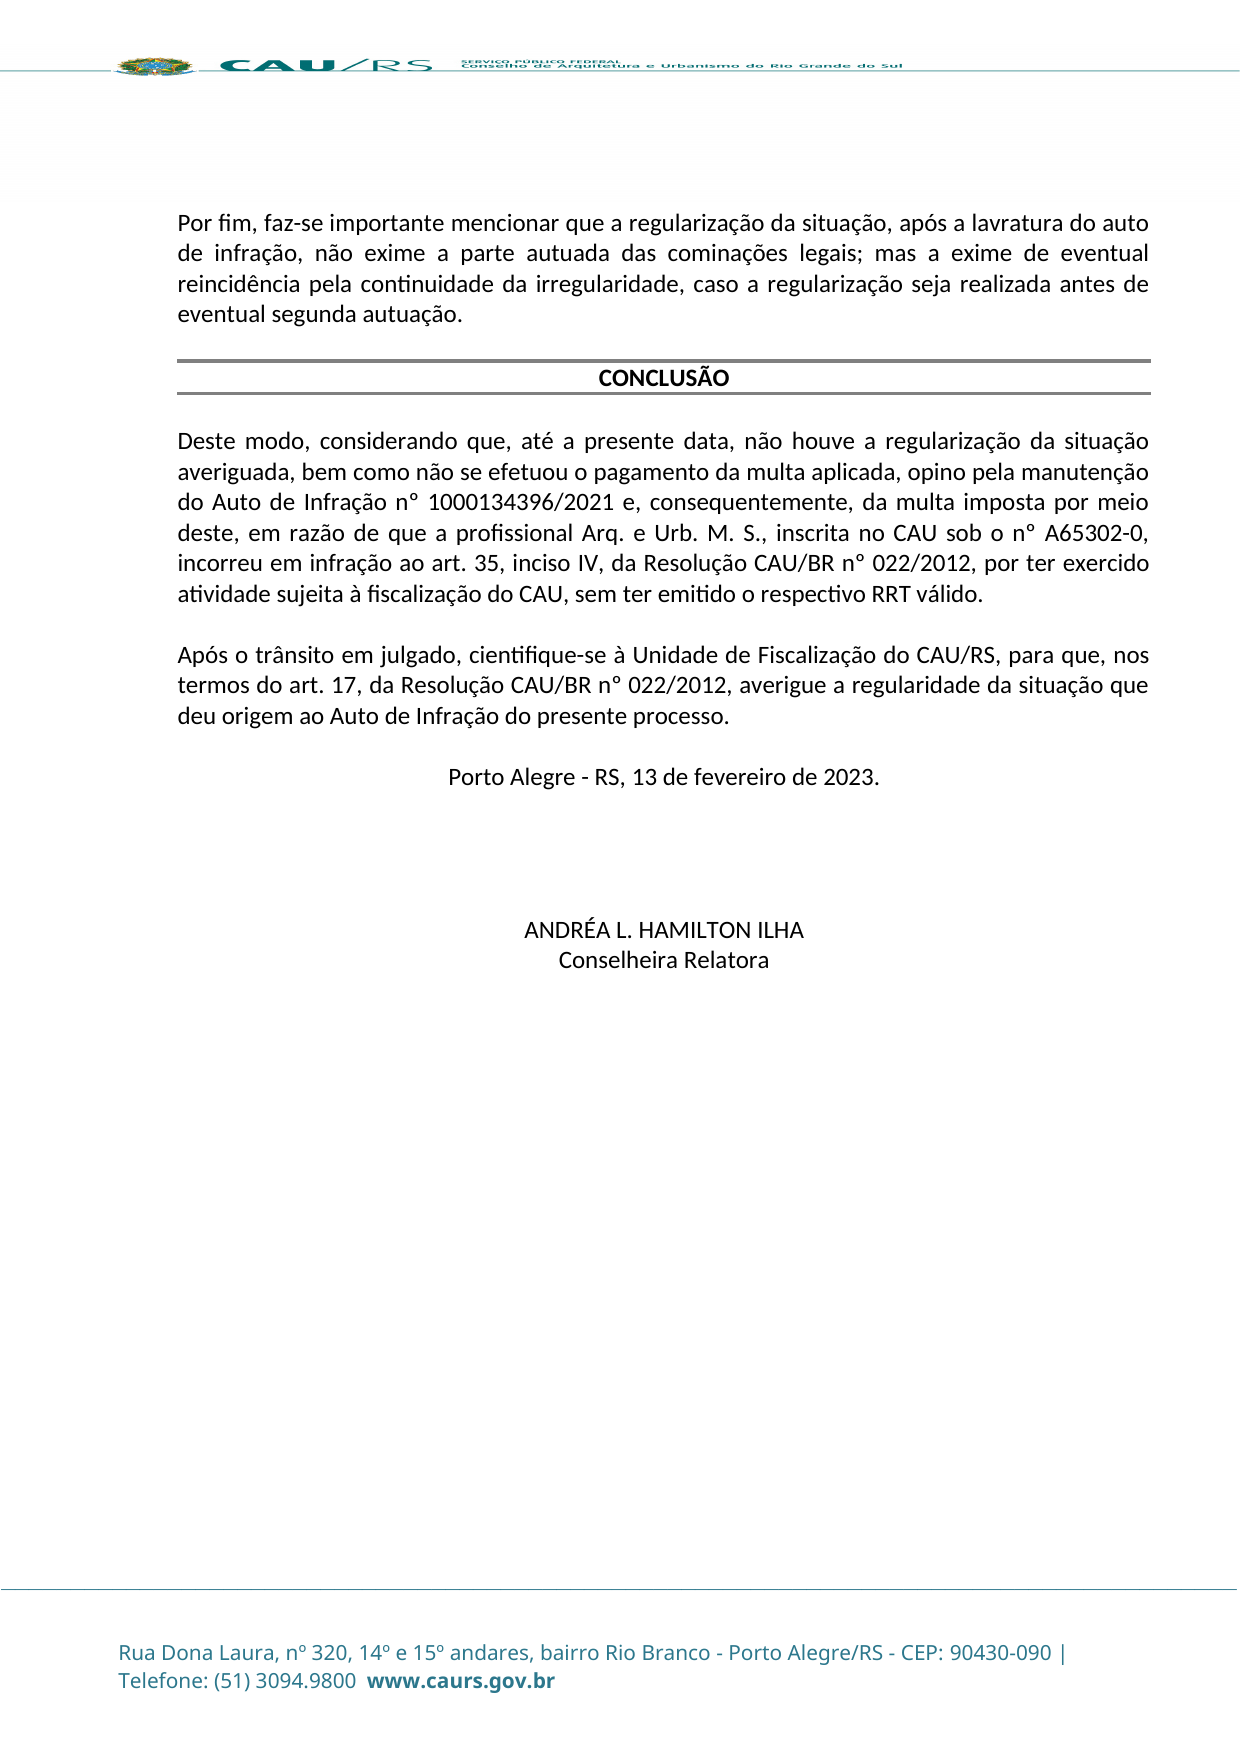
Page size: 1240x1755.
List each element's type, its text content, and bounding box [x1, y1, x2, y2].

text Após o trânsito em julgado, cientifique-se à Unidade de Fiscalização do CAU/RS, para que, nos termos do art. 17, da Resolução CAU/BR nº 022/2012, averigue a regularidade da situação que deu origem ao Auto de Infração do presente processo. [177, 639, 1151, 731]
text Por fim, faz-se importante mencionar que a regularização da situação, após a lavratura do auto de infração, não exime a parte autuada das cominações legais; mas a exime de eventual reincidência pela continuidade da irregularidade, caso a regularização seja realizada antes de eventual segunda autuação. [177, 207, 1151, 329]
text Conselheira Relatora [177, 944, 1151, 975]
text Porto Alegre - RS, 13 de fevereiro de 2023. [177, 761, 1151, 792]
text Deste modo, considerando que, até a presente data, não houve a regularização da situação averiguada, bem como não se efetuou o pagamento da multa aplicada, opino pela manutenção do Auto de Infração nº 1000134396/2021 e, consequentemente, da multa imposta por meio deste, em razão de que a profissional Arq. e Urb. M. S., inscrita no CAU sob o nº A65302-0, incorreu em infração ao art. 35, inciso IV, da Resolução CAU/BR nº 022/2012, por ter exercido atividade sujeita à fiscalização do CAU, sem ter emitido o respectivo RRT válido. [177, 426, 1151, 609]
table_header CONCLUSÃO [177, 363, 1151, 392]
text ANDRÉA L. HAMILTON ILHA [177, 914, 1151, 944]
